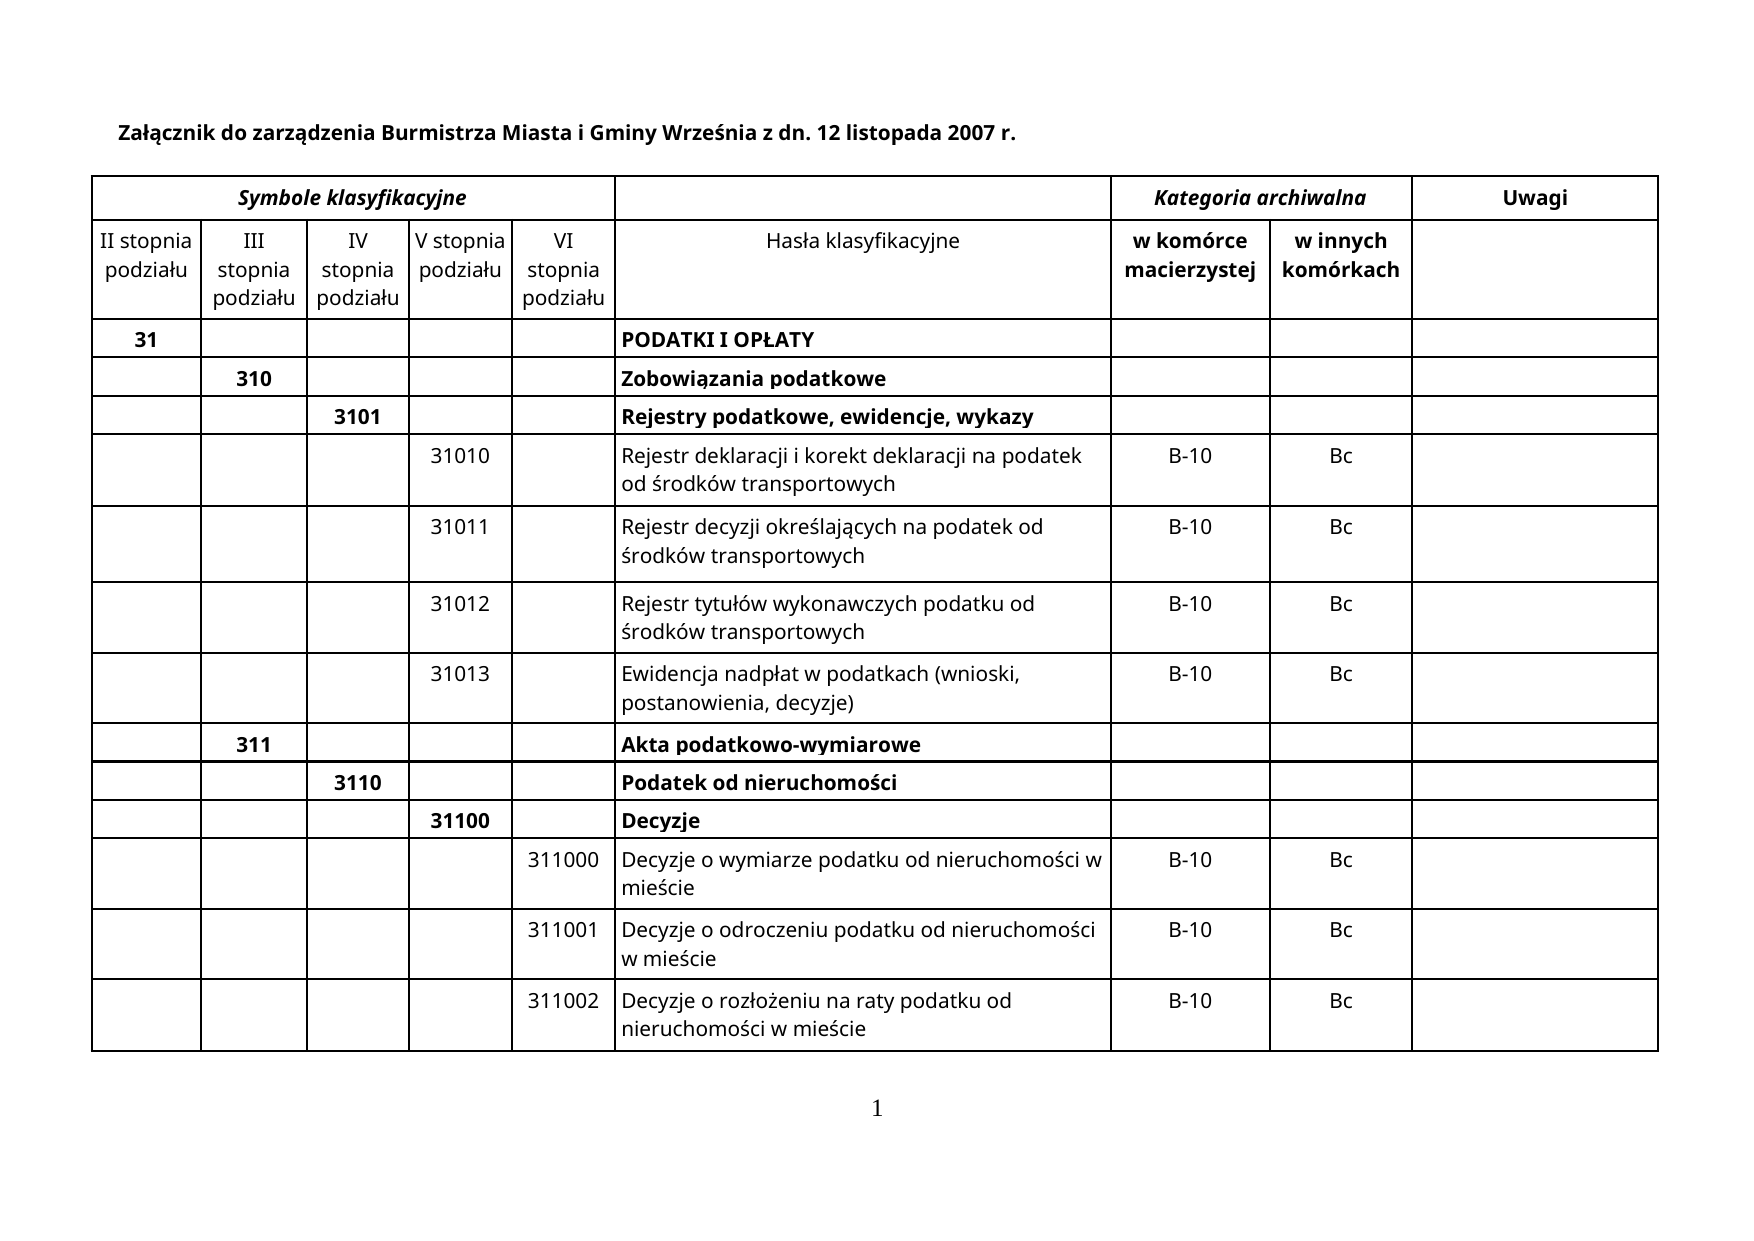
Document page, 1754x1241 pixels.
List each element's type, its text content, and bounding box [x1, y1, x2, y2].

table_cell [202, 397, 306, 433]
table_header Kategoria archiwalna [1112, 177, 1411, 219]
table_cell [513, 435, 614, 505]
table_cell [93, 839, 200, 908]
table_cell V stopnia podziału [410, 221, 511, 318]
table_cell [1413, 358, 1657, 395]
table_cell [513, 397, 614, 433]
table_cell [1413, 320, 1657, 356]
table_cell [410, 763, 511, 799]
table_cell [1271, 320, 1411, 356]
table_cell [1413, 654, 1657, 722]
table_cell [93, 654, 200, 722]
table_cell [1271, 724, 1411, 760]
table_cell [513, 583, 614, 652]
table_cell [410, 358, 511, 395]
table_cell [410, 320, 511, 356]
table_cell [202, 910, 306, 978]
table_cell [202, 320, 306, 356]
table_cell [1271, 358, 1411, 395]
table_cell [1271, 801, 1411, 837]
table_cell Rejestr decyzji określających na podatek od środków transportowych [616, 507, 1110, 581]
table_cell Bc [1271, 654, 1411, 722]
table_cell [202, 839, 306, 908]
table_cell [202, 654, 306, 722]
table_cell [93, 435, 200, 505]
table_cell 310 [202, 358, 306, 395]
table_cell [308, 507, 408, 581]
table_cell [410, 724, 511, 760]
table_cell Ewidencja nadpłat w podatkach (wnioski, postanowienia, decyzje) [616, 654, 1110, 722]
table_cell Bc [1271, 980, 1411, 1050]
table_cell [202, 801, 306, 837]
table_cell [410, 910, 511, 978]
table_cell 31012 [410, 583, 511, 652]
table_cell [1413, 435, 1657, 505]
table_cell [202, 763, 306, 799]
table_cell [202, 980, 306, 1050]
table_cell II stopnia podziału [93, 221, 200, 318]
table_cell [93, 583, 200, 652]
text Załącznik do zarządzenia Burmistrza Miasta i Gminy Września z dn. 12 listopada 2007 r. [118, 118, 1636, 147]
table_cell Bc [1271, 910, 1411, 978]
table_cell Decyzje [616, 801, 1110, 837]
table_cell Rejestr tytułów wykonawczych podatku od środków transportowych [616, 583, 1110, 652]
table_header Symbole klasyfikacyjne [93, 177, 614, 219]
table_cell [308, 435, 408, 505]
table_cell [308, 724, 408, 760]
table_cell 3101 [308, 397, 408, 433]
table_cell 311002 [513, 980, 614, 1050]
table_cell [410, 980, 511, 1050]
table_cell Rejestry podatkowe, ewidencje, wykazy [616, 397, 1110, 433]
table_cell Akta podatkowo-wymiarowe [616, 724, 1110, 760]
table_cell [202, 435, 306, 505]
table_cell [308, 358, 408, 395]
table_cell [1271, 763, 1411, 799]
table_cell B-10 [1112, 583, 1269, 652]
table_cell [308, 980, 408, 1050]
table_cell [513, 724, 614, 760]
table_cell Bc [1271, 435, 1411, 505]
table_cell [93, 397, 200, 433]
table_cell 3110 [308, 763, 408, 799]
table_cell 31100 [410, 801, 511, 837]
table_cell 31011 [410, 507, 511, 581]
table_cell Podatek od nieruchomości [616, 763, 1110, 799]
table_cell Rejestr deklaracji i korekt deklaracji na podatek od środków transportowych [616, 435, 1110, 505]
table_cell [410, 397, 511, 433]
table_cell Hasła klasyfikacyjne [616, 221, 1110, 318]
table_cell [202, 583, 306, 652]
table_cell [1413, 910, 1657, 978]
table_cell IV stopnia podziału [308, 221, 408, 318]
table_cell VI stopnia podziału [513, 221, 614, 318]
table_cell B-10 [1112, 839, 1269, 908]
table_cell [1112, 724, 1269, 760]
table_cell [93, 801, 200, 837]
table_cell III stopnia podziału [202, 221, 306, 318]
table_cell [1112, 763, 1269, 799]
table_cell PODATKI I OPŁATY [616, 320, 1110, 356]
table_cell [513, 654, 614, 722]
table_cell [93, 724, 200, 760]
table_cell [308, 583, 408, 652]
table_cell B-10 [1112, 435, 1269, 505]
table_cell B-10 [1112, 507, 1269, 581]
table_cell [1413, 397, 1657, 433]
table_cell 311 [202, 724, 306, 760]
table_cell Decyzje o rozłożeniu na raty podatku od nieruchomości w mieście [616, 980, 1110, 1050]
table_header [616, 177, 1110, 219]
table_cell Zobowiązania podatkowe [616, 358, 1110, 395]
table_cell [1112, 801, 1269, 837]
table_cell 31010 [410, 435, 511, 505]
table_cell [308, 320, 408, 356]
table_cell Decyzje o wymiarze podatku od nieruchomości w mieście [616, 839, 1110, 908]
table_cell [93, 910, 200, 978]
table_cell [1112, 320, 1269, 356]
table_cell [513, 801, 614, 837]
table_cell [410, 839, 511, 908]
table_cell 31013 [410, 654, 511, 722]
table_cell [93, 980, 200, 1050]
table_cell Bc [1271, 583, 1411, 652]
table_cell [513, 320, 614, 356]
table_cell [1413, 507, 1657, 581]
table_cell [93, 507, 200, 581]
table_cell [513, 507, 614, 581]
table_header Uwagi [1413, 177, 1657, 219]
table_cell Bc [1271, 839, 1411, 908]
table_cell [308, 839, 408, 908]
table_cell 31 [93, 320, 200, 356]
table_cell 311001 [513, 910, 614, 978]
table_cell [1413, 801, 1657, 837]
table_cell [1413, 980, 1657, 1050]
table_cell [1413, 839, 1657, 908]
table_cell [513, 763, 614, 799]
table_cell [308, 801, 408, 837]
table_cell [308, 654, 408, 722]
table_cell B-10 [1112, 910, 1269, 978]
table_cell [1413, 763, 1657, 799]
table_cell [1413, 724, 1657, 760]
table_cell [1112, 358, 1269, 395]
table_cell 311000 [513, 839, 614, 908]
table_cell [1413, 583, 1657, 652]
table_cell [202, 507, 306, 581]
table_cell B-10 [1112, 980, 1269, 1050]
table_cell [1413, 221, 1657, 318]
table_cell Decyzje o odroczeniu podatku od nieruchomości w mieście [616, 910, 1110, 978]
table_cell [308, 910, 408, 978]
table_cell w komórce macierzystej [1112, 221, 1269, 318]
table_cell [93, 763, 200, 799]
table_cell w innych komórkach [1271, 221, 1411, 318]
table_cell B-10 [1112, 654, 1269, 722]
table_cell Bc [1271, 507, 1411, 581]
table_cell [513, 358, 614, 395]
table_cell [1112, 397, 1269, 433]
table_cell [93, 358, 200, 395]
table_cell [1271, 397, 1411, 433]
